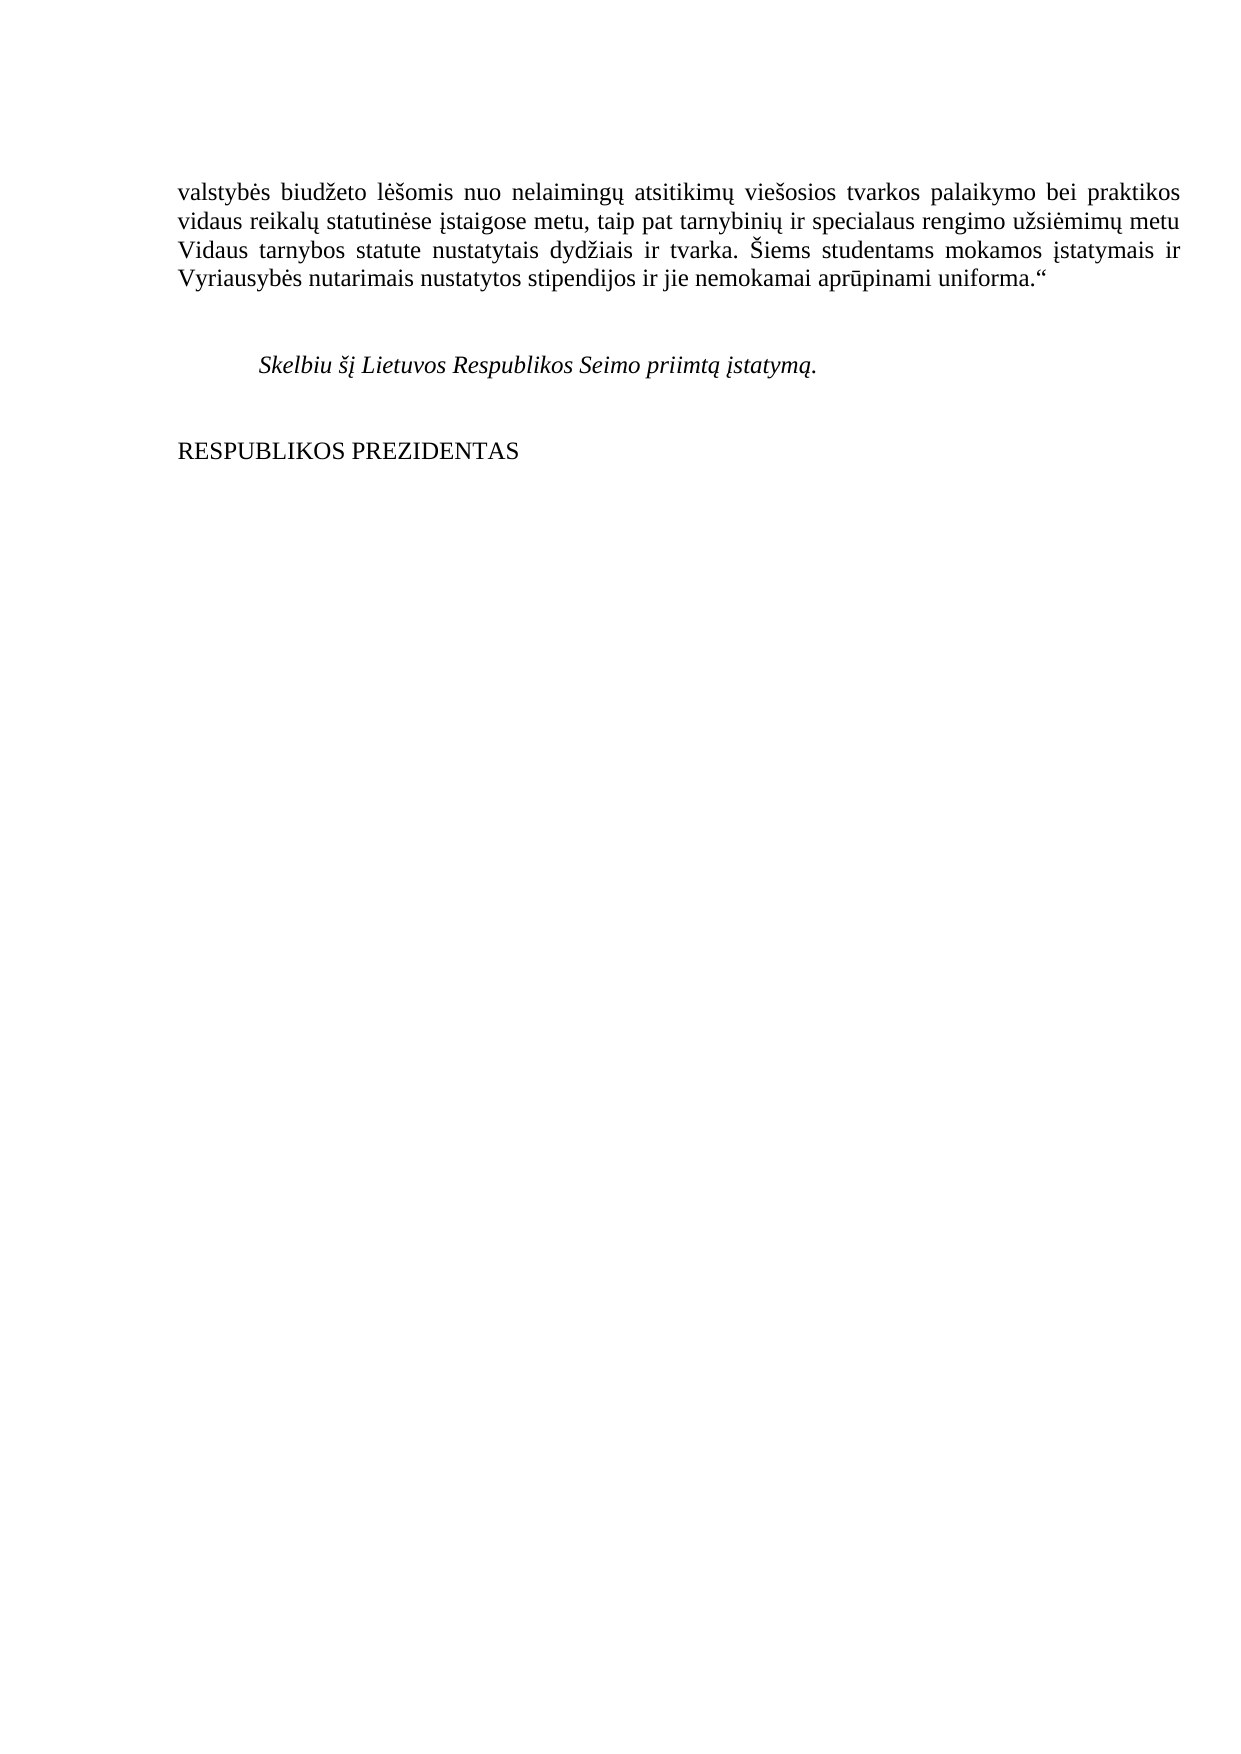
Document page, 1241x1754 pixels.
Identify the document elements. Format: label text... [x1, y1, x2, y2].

text valstybės biudžeto lėšomis nuo nelaimingų atsitikimų viešosios tvarkos palaikymo bei praktikos vidaus reikalų statutinėse įstaigose metu, taip pat tarnybinių ir specialaus rengimo užsiėmimų metu Vidaus tarnybos statute nustatytais dydžiais ir tvarka. Šiems studentams mokamos įstatymais ir Vyriausybės nutarimais nustatytos stipendijos ir jie nemokamai aprūpinami uniforma.“ [177, 177, 1181, 292]
text RESPUBLIKOS PREZIDENTAS [177, 436, 1181, 465]
text Skelbiu šį Lietuvos Respublikos Seimo priimtą įstatymą. [177, 350, 1181, 378]
